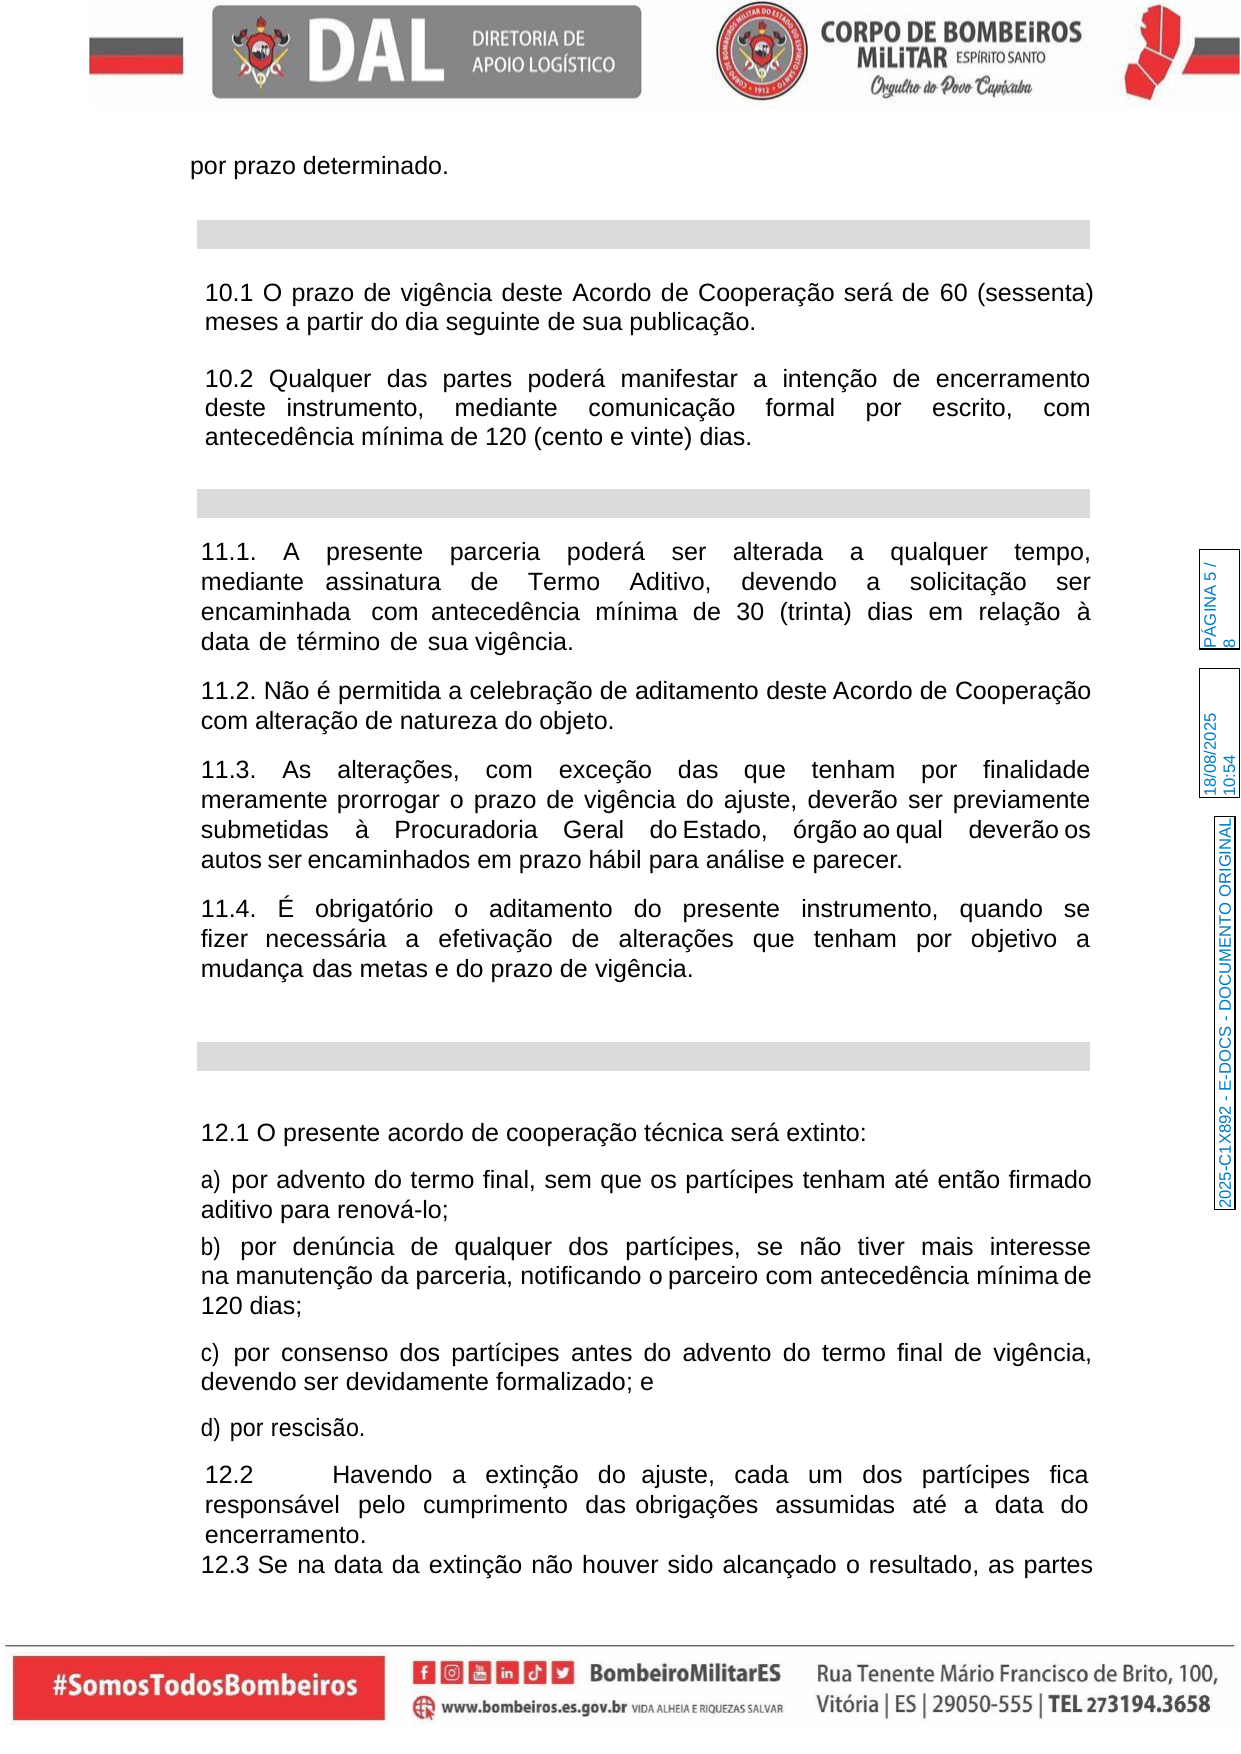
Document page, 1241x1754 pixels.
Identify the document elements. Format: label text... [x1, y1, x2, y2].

text 12.3 Se na data da extinção não houver sido alcançado o resultado, as partes [201, 1551, 1154, 1579]
text b) por denúncia de qualquer dos partícipes, se não tiver mais interesse na manutenção da parceria, notificando oparceiro com antecedência mínimade 120 dias; [201, 1232, 1092, 1319]
text PÁGINA 5 / 8 [1200, 550, 1238, 648]
text 11.3. As alterações, com exceção das que tenham por finalidade meramente prorrogar o prazo de vigência do ajuste, deverão ser previamente submetidas à Procuradoria Geral doEstado, órgãoaoqual deverãoos autosserencaminhados em prazo hábil para análise e parecer. [201, 755, 1091, 874]
text 12.2 Havendo a extinção do responsável pelo cumprimento das encerramento. [204, 1460, 626, 1549]
text 11.4. É obrigatório o aditamento do presente instrumento, quando se fizer necessária a efetivação de alterações que tenham por objetivo a mudança das metas e do prazo de vigência. [201, 893, 1091, 983]
text 11.2. Não é permitida a celebração de aditamento deste Acordo de Cooperação com alteração de natureza do objeto. [201, 676, 1096, 734]
text 12.1 O presente acordo de cooperação técnica será extinto: [201, 1118, 1154, 1146]
text CLÁUSULA DÉCIMA PRIMEIRA - DAS ALTERAÇÕES [1090, 489, 1154, 518]
text 10.1 O prazo de vigência deste Acordo de Cooperação será de 60 (sessenta) meses a partir do dia seguinte de sua publicação. [204, 278, 1096, 335]
text 18/08/2025 10:54 [1200, 669, 1238, 797]
picture [88, 0, 1240, 109]
text a) por advento do termo final, sem que os partícipes tenham até então firmado aditivo para renová-lo; [201, 1165, 1095, 1223]
text 10.2 Qualquer das partes poderá manifestar a intenção de encerramento deste instrumento, mediante comunicação formal por escrito, com antecedência mínima de 120 (cento e vinte) dias. [204, 364, 1091, 450]
text c) por consenso dos partícipes antes do advento do termo final de vigência, devendo ser devidamente formalizado; e [201, 1338, 1095, 1396]
text d) por rescisão. [201, 1413, 626, 1442]
text ajuste, cada um dos partícipes fica obrigações assumidas até a data do [631, 1460, 1088, 1519]
text CLÁUSULA DÉCIMA SEGUNDA - DO ENCERRAMENTO [1090, 1042, 1154, 1071]
text por prazo determinado. [190, 151, 1154, 179]
text CLÁUSULA DÉCINA - DO PRAZO E VIGÊNCIA [1090, 220, 1154, 249]
text 2025-C1X892 - E-DOCS - DOCUMENTO ORIGINAL [1215, 817, 1234, 1209]
picture [3, 1639, 1241, 1729]
text 11.1. A presente parceria poderá ser alterada a qualquer tempo, mediante assinatura de Termo Aditivo, devendo a solicitação ser encaminhada com antecedência mínima de 30 (trinta) dias em relação à data de término de sua vigência. [201, 537, 1091, 656]
